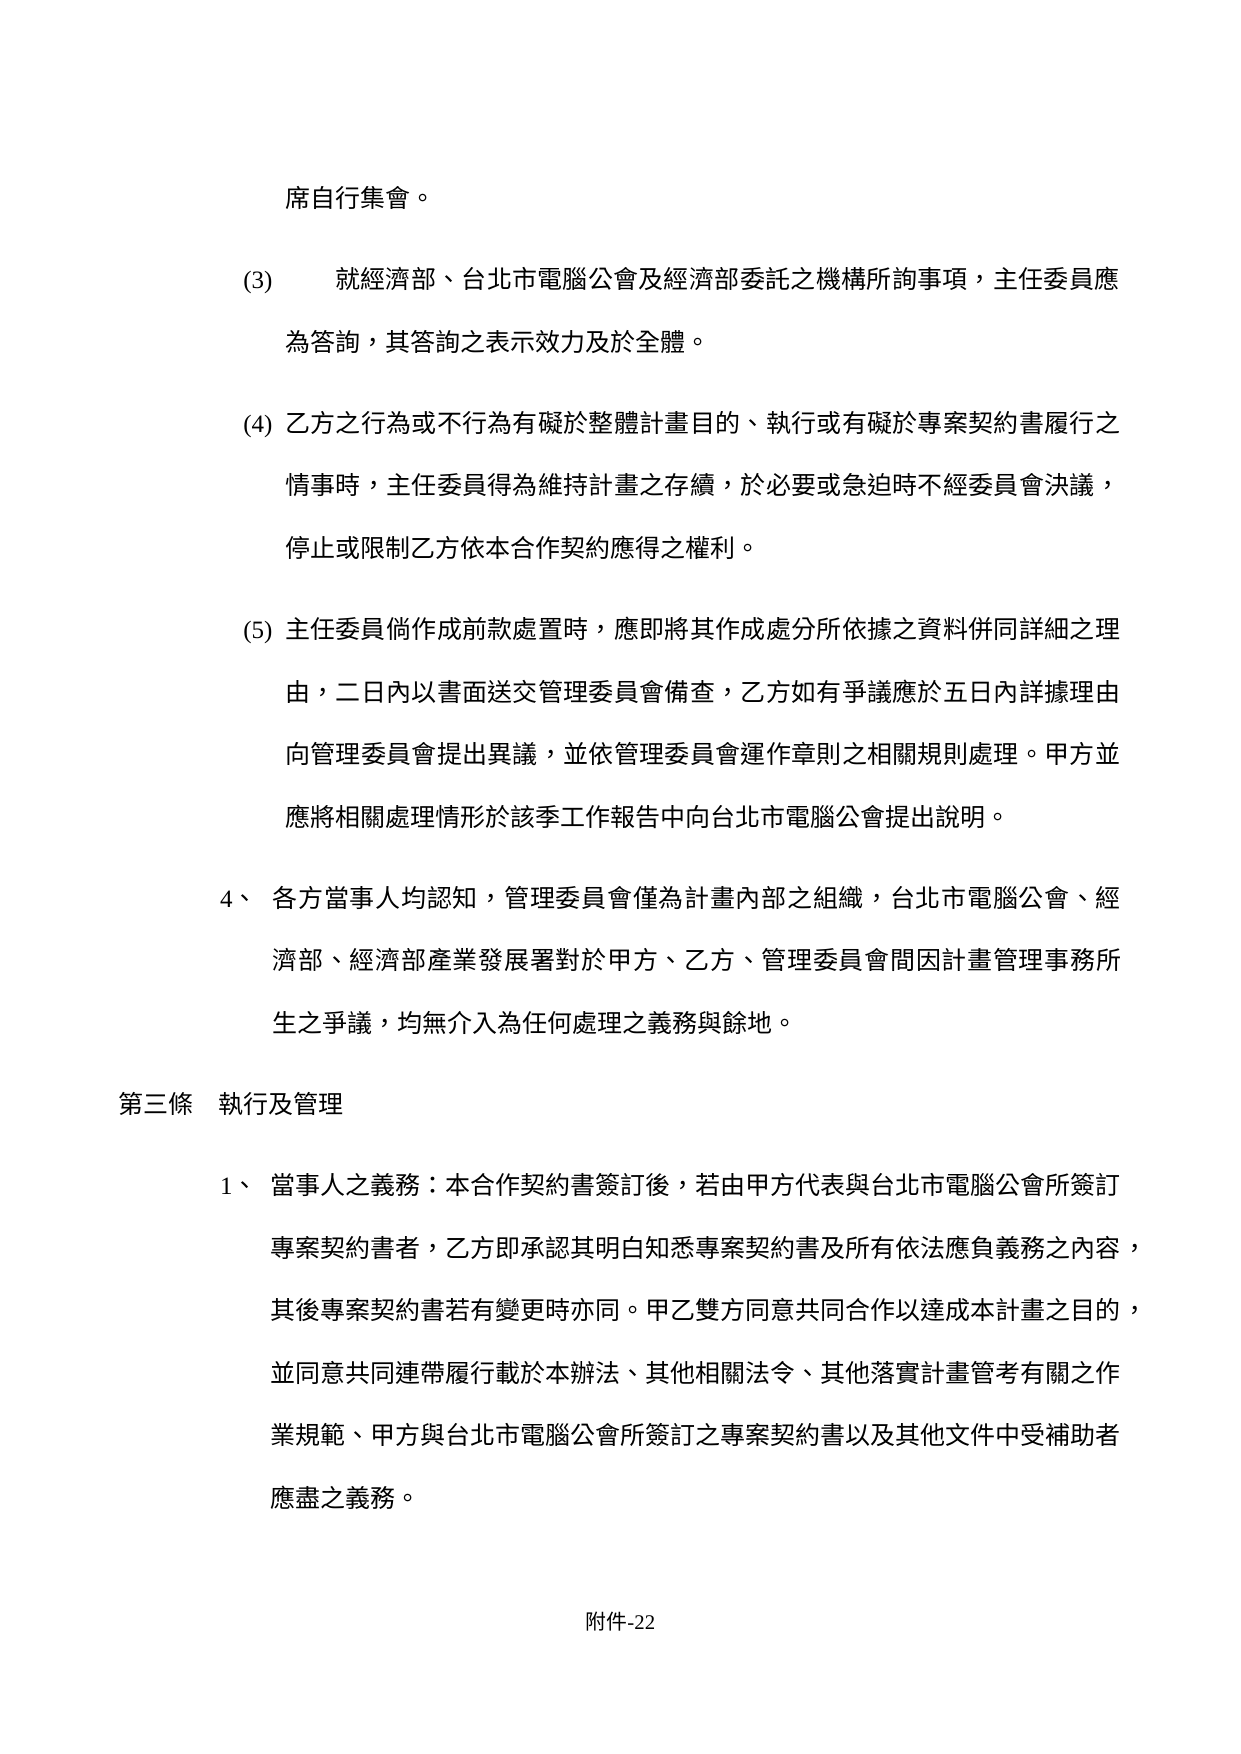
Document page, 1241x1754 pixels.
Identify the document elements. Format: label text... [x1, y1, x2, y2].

list 席自行集會。 [243, 155, 1122, 217]
list 各方當事人均認知，管理委員會僅為計畫內部之組織，台北市電腦公會、經濟部、經濟部產業發展署對於甲方、乙方、管理委員會間因計畫管理事務所生之爭議，均無介入為任何處理之義務與餘地。 [220, 855, 1122, 1042]
list 就經濟部、台北市電腦公會及經濟部委託之機構所詢事項，主任委員應為答詢，其答詢之表示效力及於全體。 [243, 236, 1122, 361]
list 主任委員倘作成前款處置時，應即將其作成處分所依據之資料併同詳細之理由，二日內以書面送交管理委員會備查，乙方如有爭議應於五日內詳據理由向管理委員會提出異議，並依管理委員會運作章則之相關規則處理。甲方並應將相關處理情形於該季工作報告中向台北市電腦公會提出說明。 [243, 586, 1122, 836]
text 第三條 執行及管理 [118, 1061, 1122, 1123]
list 乙方之行為或不行為有礙於整體計畫目的、執行或有礙於專案契約書履行之情事時，主任委員得為維持計畫之存續，於必要或急迫時不經委員會決議，停止或限制乙方依本合作契約應得之權利。 [243, 380, 1122, 567]
list 當事人之義務：本合作契約書簽訂後，若由甲方代表與台北市電腦公會所簽訂專案契約書者，乙方即承認其明白知悉專案契約書及所有依法應負義務之內容，其後專案契約書若有變更時亦同。甲乙雙方同意共同合作以達成本計畫之目的，並同意共同連帶履行載於本辦法、其他相關法令、其他落實計畫管考有關之作業規範、甲方與台北市電腦公會所簽訂之專案契約書以及其他文件中受補助者應盡之義務。 [220, 1142, 1122, 1517]
